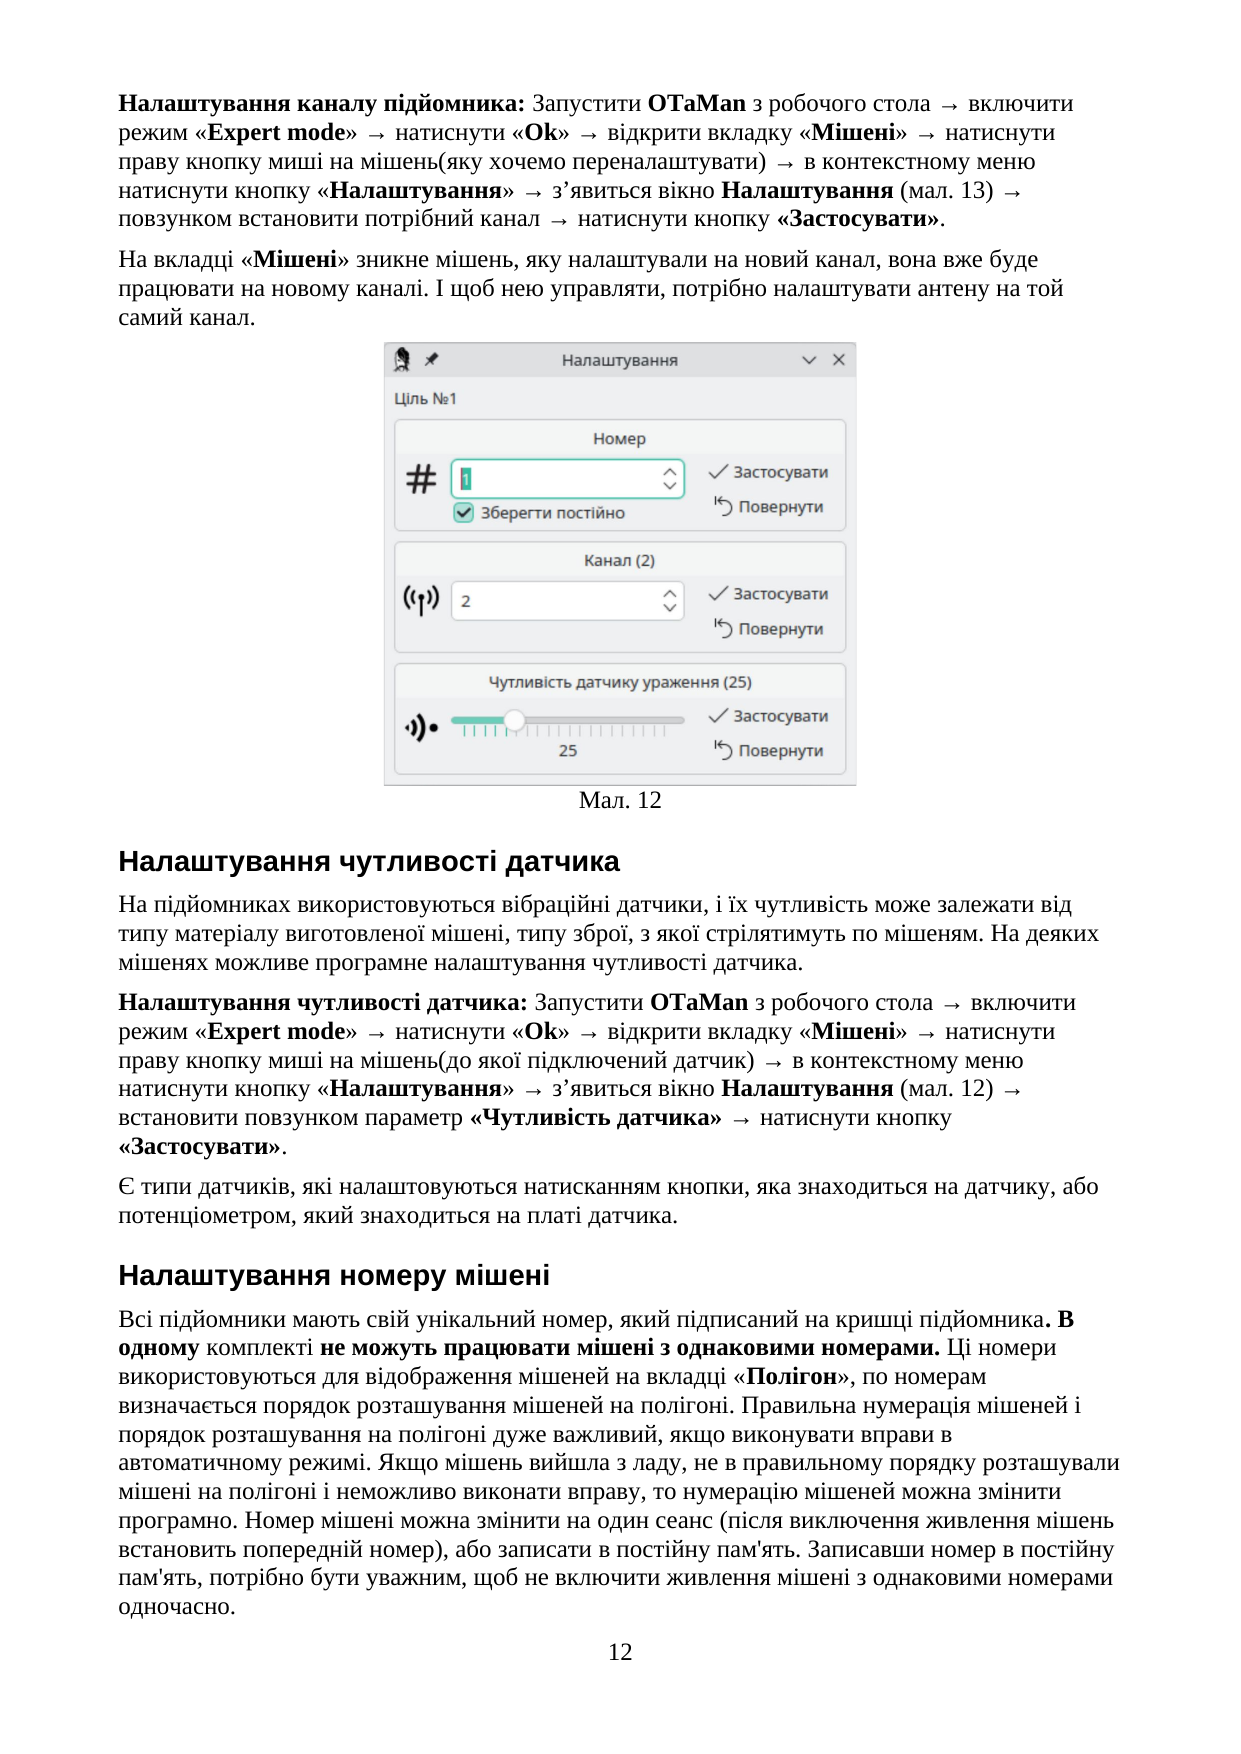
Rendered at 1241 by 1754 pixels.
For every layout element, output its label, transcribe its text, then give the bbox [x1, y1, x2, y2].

text Є типи датчиків, які налаштовуються натисканням кнопки, яка знаходиться на датчику, або потенціометром, який знаходиться на платі датчика. [118, 1171, 1122, 1229]
text Налаштування чутливості датчика: Запустити OTaMan з робочого стола → включити режим «Expert mode» → натиснути «Ok» → відкрити вкладку «Мішені» → натиснути праву кнопку миші на мішень(до якої підключений датчик) → в контекстному меню натиснути кнопку «Налаштування» → з’явиться вікно Налаштування (мал. 12) → встановити повзунком параметр «Чутливість датчика» → натиснути кнопку «Застосувати». [118, 987, 1122, 1160]
subtitle Налаштування номеру мішені [118, 1258, 1122, 1292]
text Налаштування каналу підйомника: Запустити OTaMan з робочого стола → включити режим «Expert mode» → натиснути «Ok» → відкрити вкладку «Мішені» → натиснути праву кнопку миші на мішень(яку хочемо переналаштувати) → в контекстному меню натиснути кнопку «Налаштування» → з’явиться вікно Налаштування (мал. 13) → повзунком встановити потрібний канал → натиснути кнопку «Застосувати». [118, 88, 1122, 232]
picture [383, 342, 857, 786]
text На вкладці «Мішені» зникне мішень, яку налаштували на новий канал, вона вже буде працювати на новому каналі. І щоб нею управляти, потрібно налаштувати антену на той самий канал. [118, 244, 1122, 330]
text Всі підйомники мають свій унікальний номер, який підписаний на кришці підйомника. В одному комплекті не можуть працювати мішені з однаковими номерами. Ці номери використовуються для відображення мішеней на вкладці «Полігон», по номерам визначається порядок розташування мішеней на полігоні. Правильна нумерація мішеней і порядок розташування на полігоні дуже важливий, якщо виконувати вправи в автоматичному режимі. Якщо мішень вийшла з ладу, не в правильному порядку розташували мішені на полігоні і неможливо виконати вправу, то нумерацію мішеней можна змінити програмно. Номер мішені можна змінити на один сеанс (після виключення живлення мішень встановить попередній номер), або записати в постійну пам'ять. Записавши номер в постійну пам'ять, потрібно бути уважним, щоб не включити живлення мішені з однаковими номерами одночасно. [118, 1304, 1122, 1620]
subtitle Налаштування чутливості датчика [118, 844, 1122, 877]
text На підйомниках використовуються вібраційні датчики, і їх чутливість може залежати від типу матеріалу виготовленої мішені, типу зброї, з якої стрілятимуть по мішеням. На деяких мішенях можливе програмне налаштування чутливості датчика. [118, 889, 1122, 975]
text Мал. 12 [118, 342, 1122, 814]
